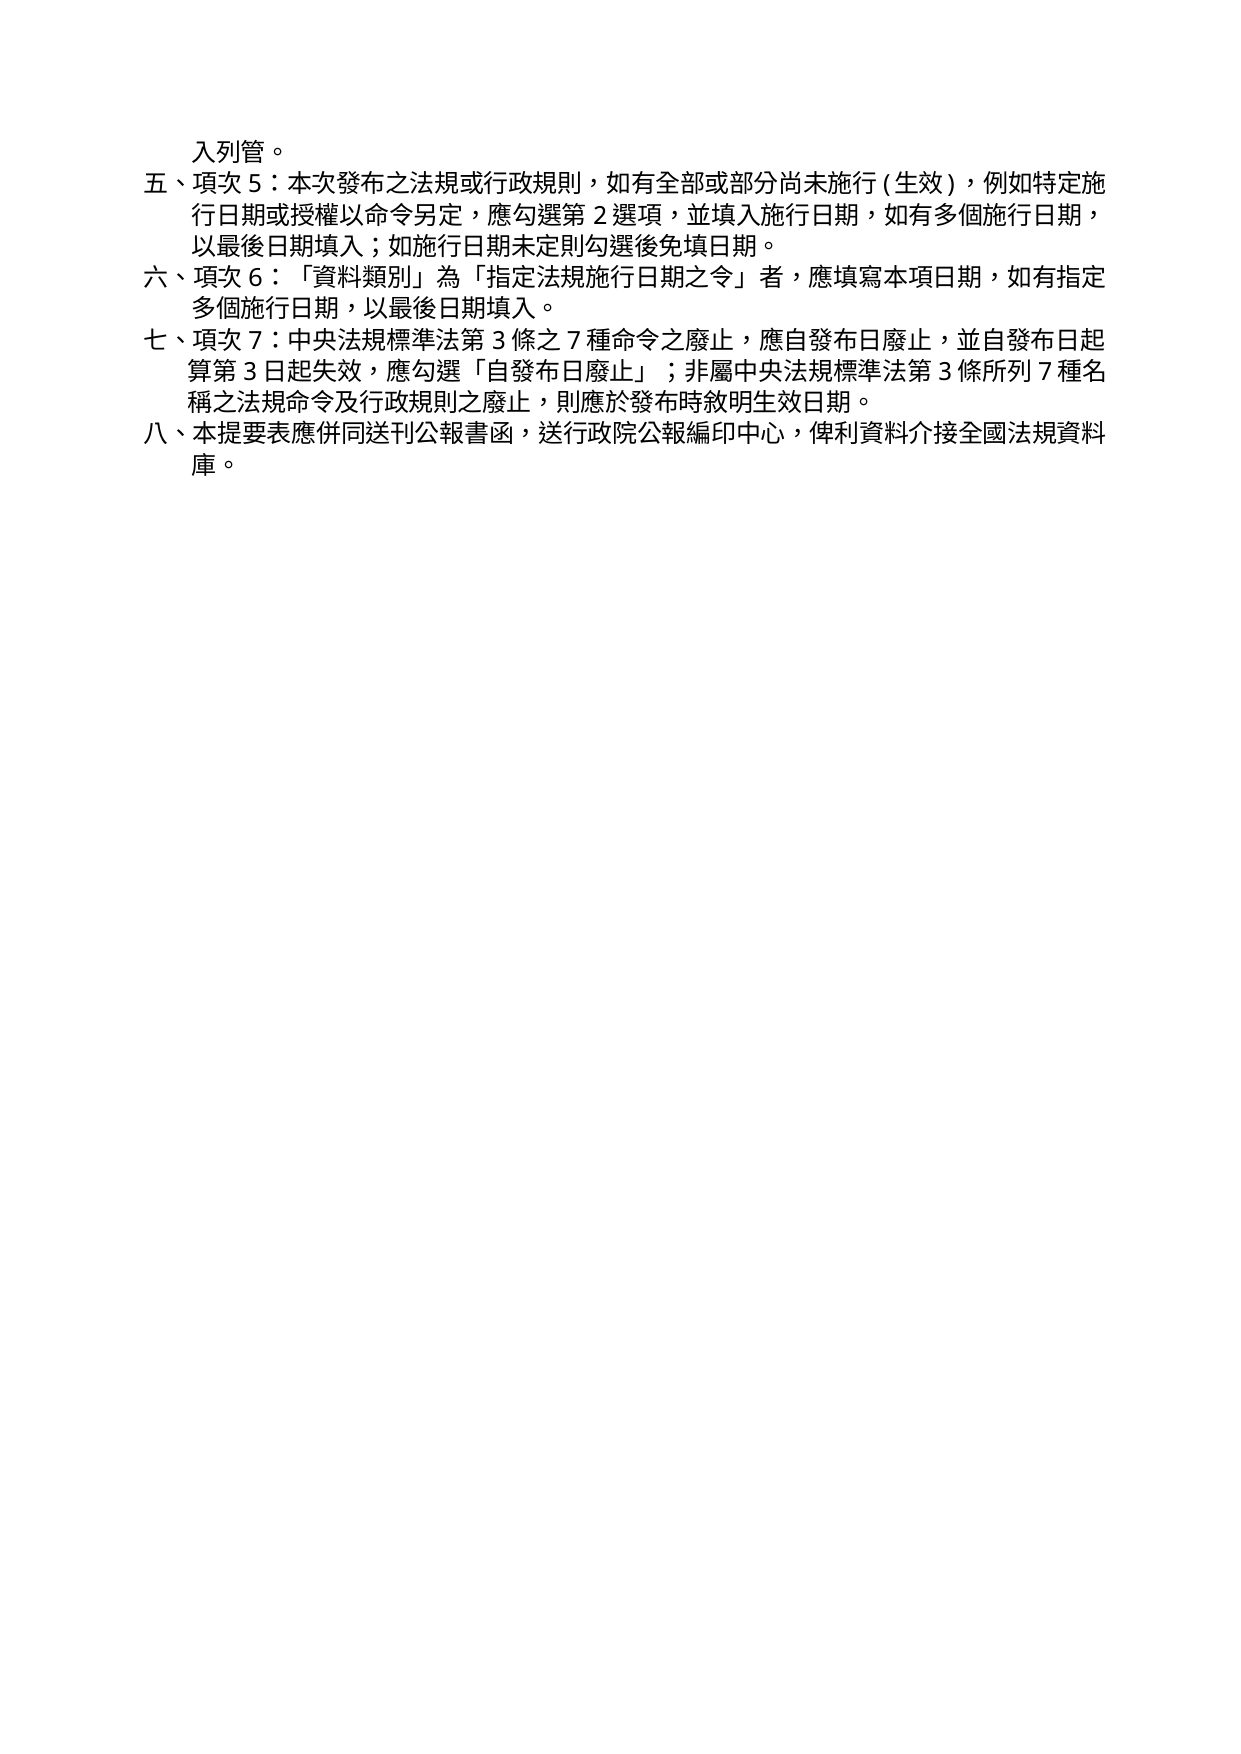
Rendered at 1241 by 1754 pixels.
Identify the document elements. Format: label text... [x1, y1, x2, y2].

text 六、項次6：「資料類別」為「指定法規施行日期之令」者，應填寫本項日期，如有指定多個施行日期，以最後日期填入。 [143, 262, 1107, 324]
text 入列管。 [143, 137, 1107, 168]
text 七、項次7：中央法規標準法第3條之7種命令之廢止，應自發布日廢止，並自發布日起算第3日起失效，應勾選「自發布日廢止」；非屬中央法規標準法第3條所列7種名稱之法規命令及行政規則之廢止，則應於發布時敘明生效日期。 [143, 324, 1107, 418]
text 八、本提要表應併同送刊公報書函，送行政院公報編印中心，俾利資料介接全國法規資料庫。 [143, 418, 1107, 480]
text 五、項次5：本次發布之法規或行政規則，如有全部或部分尚未施行(生效)，例如特定施行日期或授權以命令另定，應勾選第2選項，並填入施行日期，如有多個施行日期，以最後日期填入；如施行日期未定則勾選後免填日期。 [143, 168, 1107, 262]
